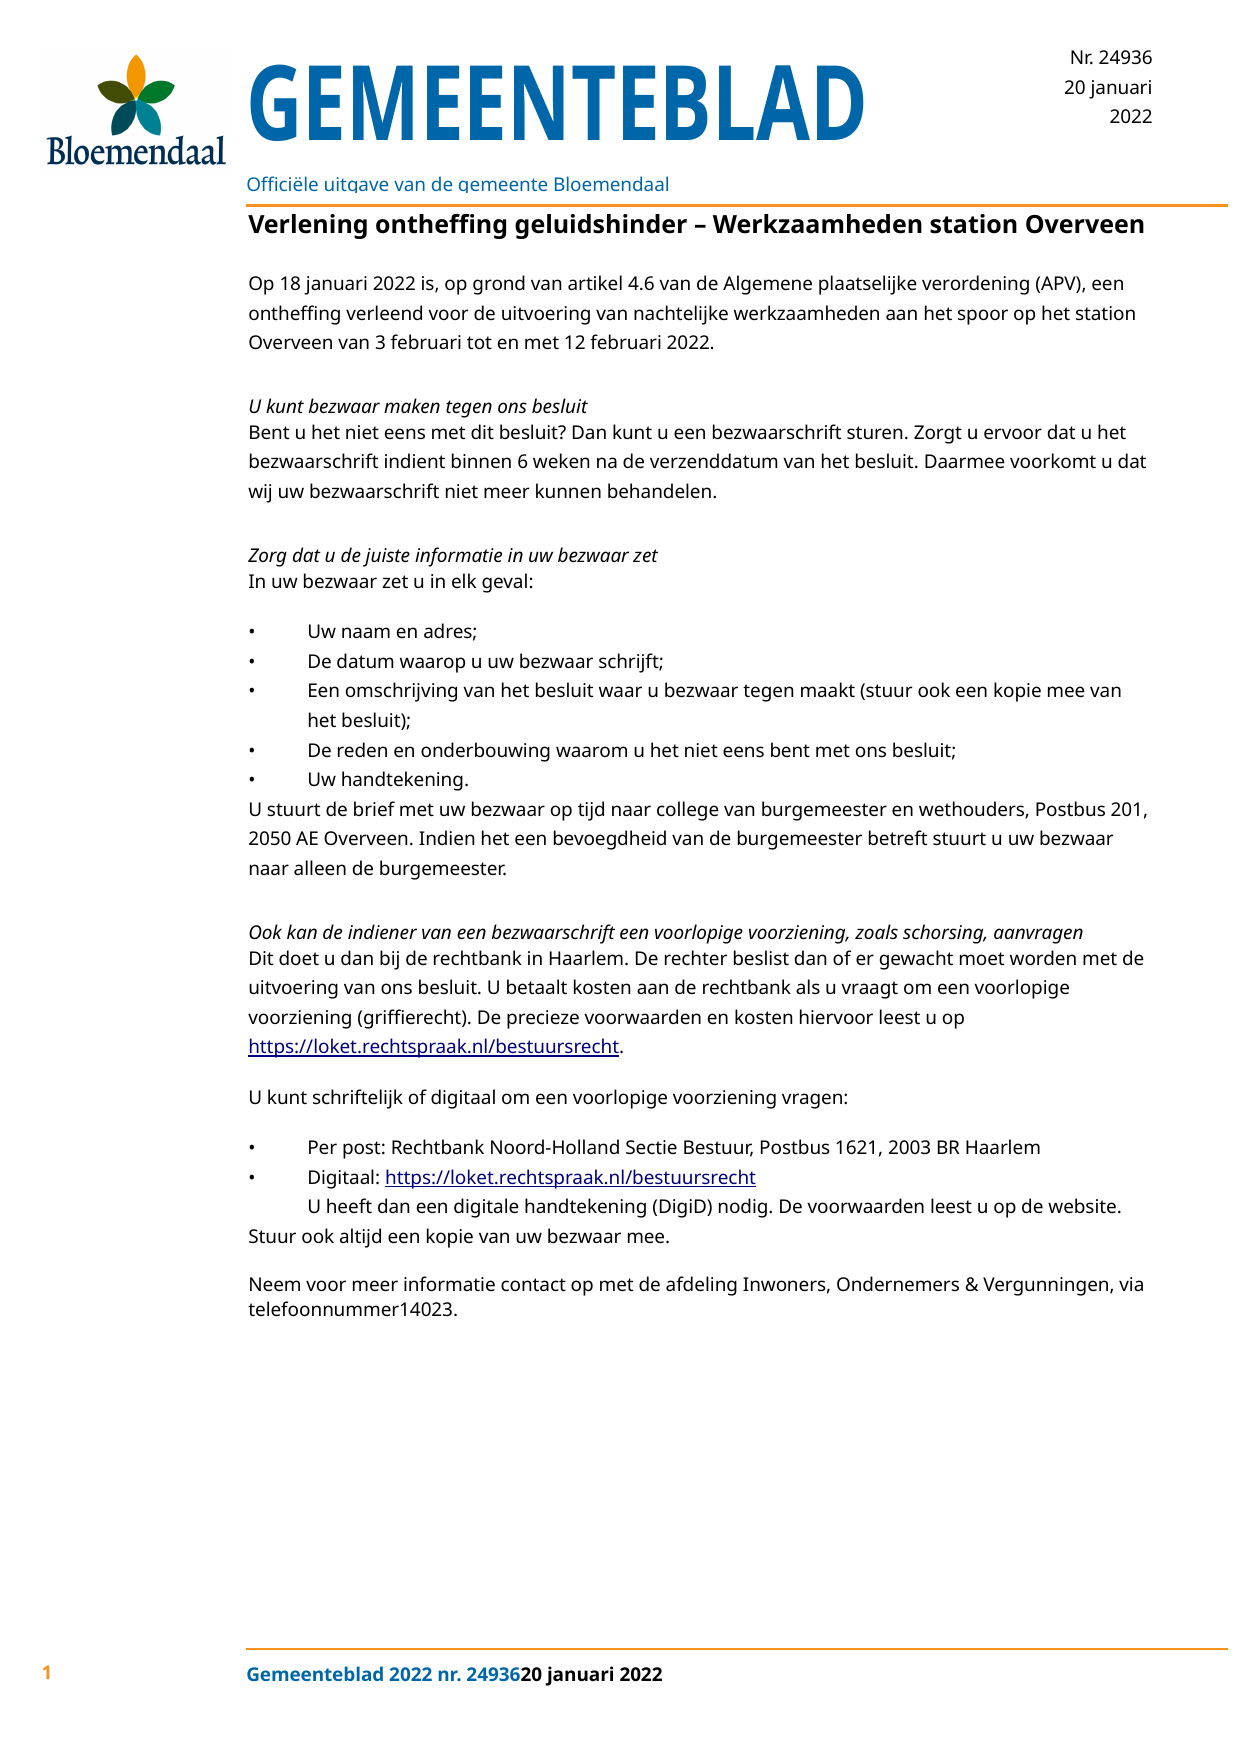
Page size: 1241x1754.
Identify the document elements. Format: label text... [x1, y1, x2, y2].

text U stuurt de brief met uw bezwaar op tijd naar college van burgemeester en wethouders, Postbus 201, 2050 AE Overveen. Indien het een bevoegdheid van de burgemeester betreft stuurt u uw bezwaar naar alleen de burgemeester. [248, 796, 1152, 881]
text Zorg dat u de juiste informatie in uw bezwaar zet [248, 542, 1152, 568]
text Ook kan de indiener van een bezwaarschrift een voorlopige voorziening, zoals schorsing, aanvragen [248, 919, 1152, 945]
text Dit doet u dan bij de rechtbank in Haarlem. De rechter beslist dan of er gewacht moet worden met de uitvoering van ons besluit. U betaalt kosten aan de rechtbank als u vraagt om een voorlopige voorziening (griffierecht). De precieze voorwaarden en kosten hiervoor leest u op https://loket.rechtspraak.nl/bestuursrecht. [248, 945, 1152, 1059]
text Op 18 januari 2022 is, op grond van artikel 4.6 van de Algemene plaatselijke verordening (APV), een ontheffing verleend voor de uitvoering van nachtelijke werkzaamheden aan het spoor op het station Overveen van 3 februari tot en met 12 februari 2022. [248, 270, 1152, 355]
list Uw handtekening. [248, 766, 1152, 792]
list Digitaal: https://loket.rechtspraak.nl/bestuursrecht [248, 1164, 1152, 1190]
list De reden en onderbouwing waarom u het niet eens bent met ons besluit; [248, 737, 1152, 762]
text Stuur ook altijd een kopie van uw bezwaar mee. [248, 1223, 1152, 1249]
list Per post: Rechtbank Noord-Holland Sectie Bestuur, Postbus 1621, 2003 BR Haarlem [248, 1134, 1152, 1160]
text Neem voor meer informatie contact op met de afdeling Inwoners, Ondernemers & Vergunningen, via telefoonnummer14023. [248, 1271, 1152, 1322]
text U kunt schriftelijk of digitaal om een voorlopige voorziening vragen: [248, 1084, 1152, 1110]
text Bent u het niet eens met dit besluit? Dan kunt u een bezwaarschrift sturen. Zorgt u ervoor dat u het bezwaarschrift indient binnen 6 weken na de verzenddatum van het besluit. Daarmee voorkomt u dat wij uw bezwaarschrift niet meer kunnen behandelen. [248, 419, 1152, 504]
list De datum waarop u uw bezwaar schrijft; [248, 648, 1152, 674]
text U kunt bezwaar maken tegen ons besluit [248, 393, 1152, 419]
picture [41, 47, 231, 172]
list Een omschrijving van het besluit waar u bezwaar tegen maakt (stuur ook een kopie mee van het besluit); [248, 678, 1152, 733]
text Verlening ontheffing geluidshinder – Werkzaamheden station Overveen [248, 207, 1152, 241]
list Uw naam en adres; [248, 618, 1152, 644]
list U heeft dan een digitale handtekening (DigiD) nodig. De voorwaarden leest u op de website. [248, 1193, 1152, 1219]
text In uw bezwaar zet u in elk geval: [248, 568, 1152, 594]
